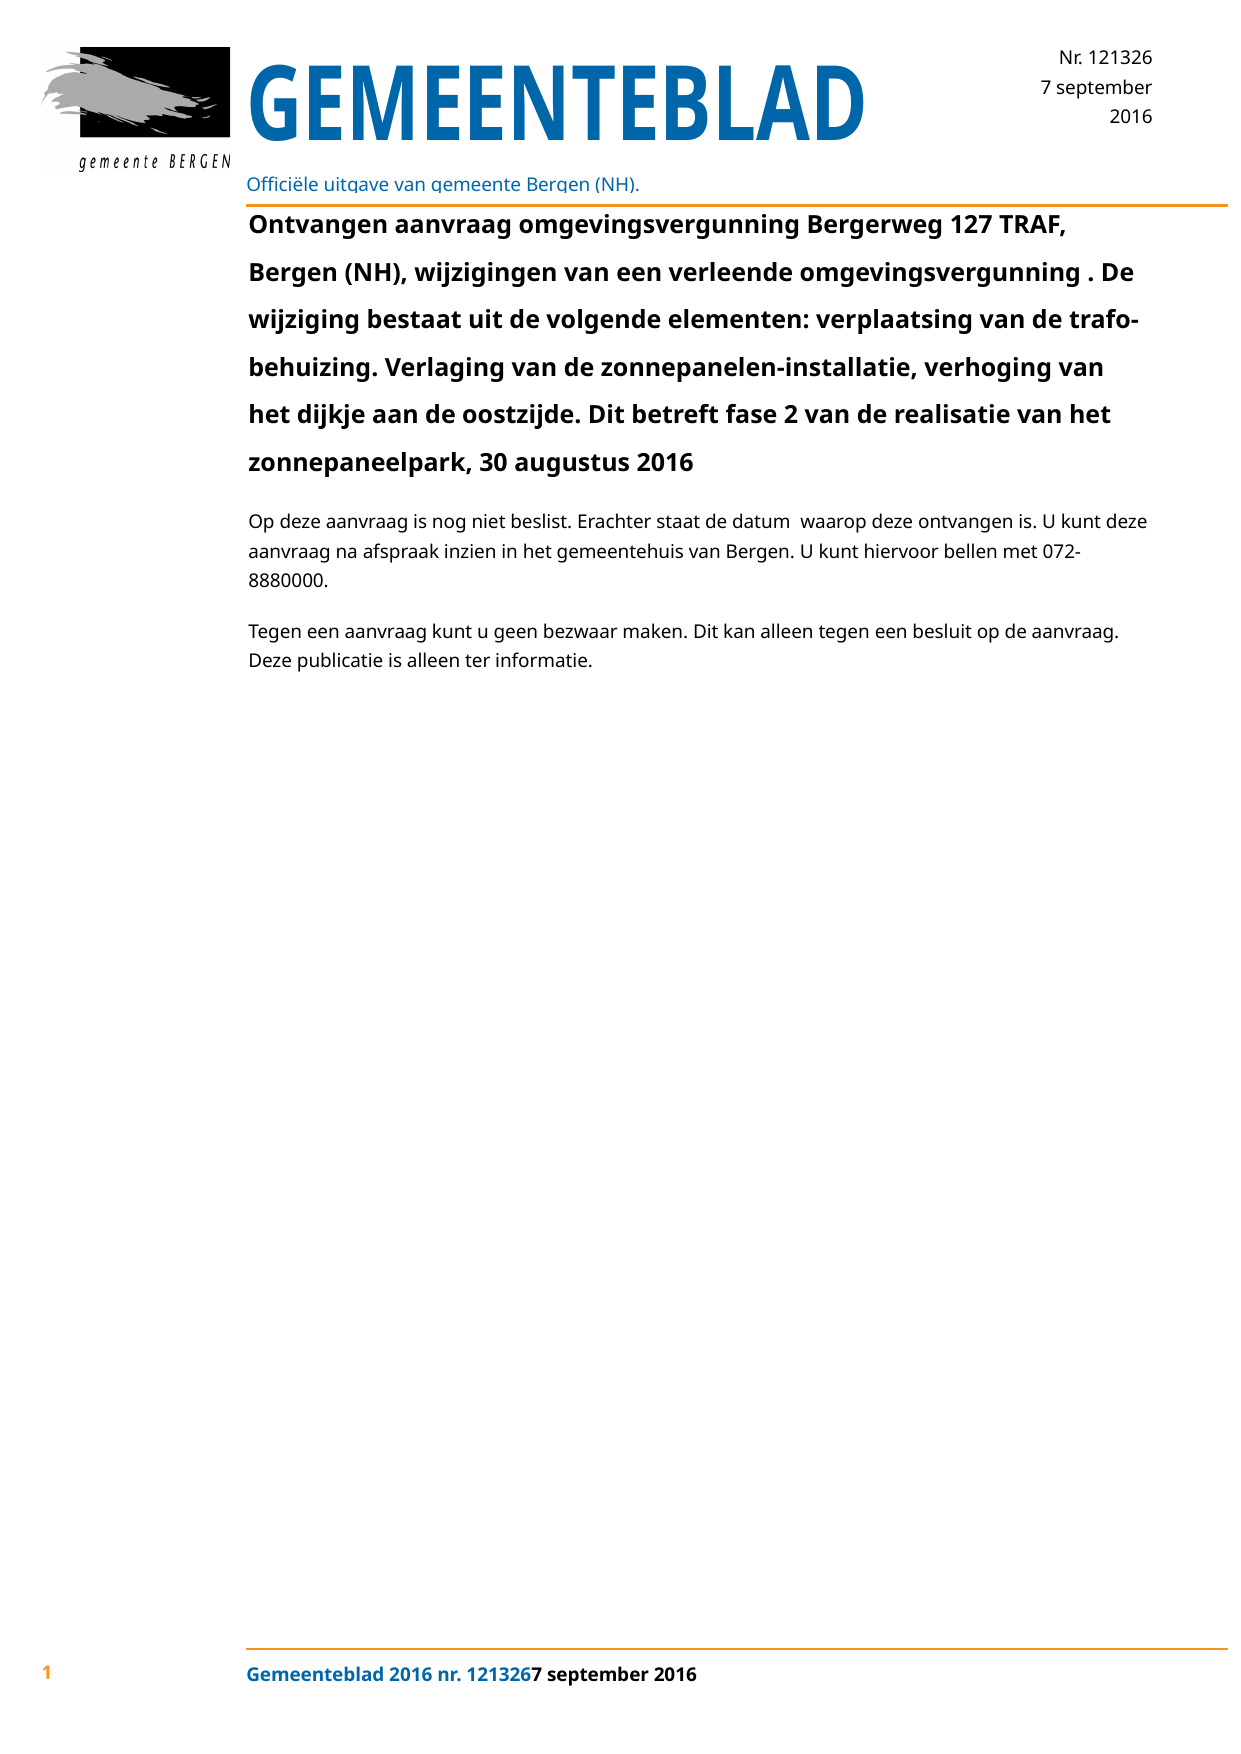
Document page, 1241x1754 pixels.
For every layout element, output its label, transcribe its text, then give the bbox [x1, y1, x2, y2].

text Ontvangen aanvraag omgevingsvergunning Bergerweg 127 TRAF, Bergen (NH), wijzigingen van een verleende omgevingsvergunning . De wijziging bestaat uit de volgende elementen: verplaatsing van de trafo-behuizing. Verlaging van de zonnepanelen-installatie, verhoging van het dijkje aan de oostzijde. Dit betreft fase 2 van de realisatie van het zonnepaneelpark, 30 augustus 2016 [248, 207, 1152, 479]
text Tegen een aanvraag kunt u geen bezwaar maken. Dit kan alleen tegen een besluit op de aanvraag. Deze publicatie is alleen ter informatie. [248, 618, 1152, 673]
picture [41, 47, 231, 172]
text Op deze aanvraag is nog niet beslist. Erachter staat de datum waarop deze ontvangen is. U kunt deze aanvraag na afspraak inzien in het gemeentehuis van Bergen. U kunt hiervoor bellen met 072-8880000. [248, 508, 1152, 593]
